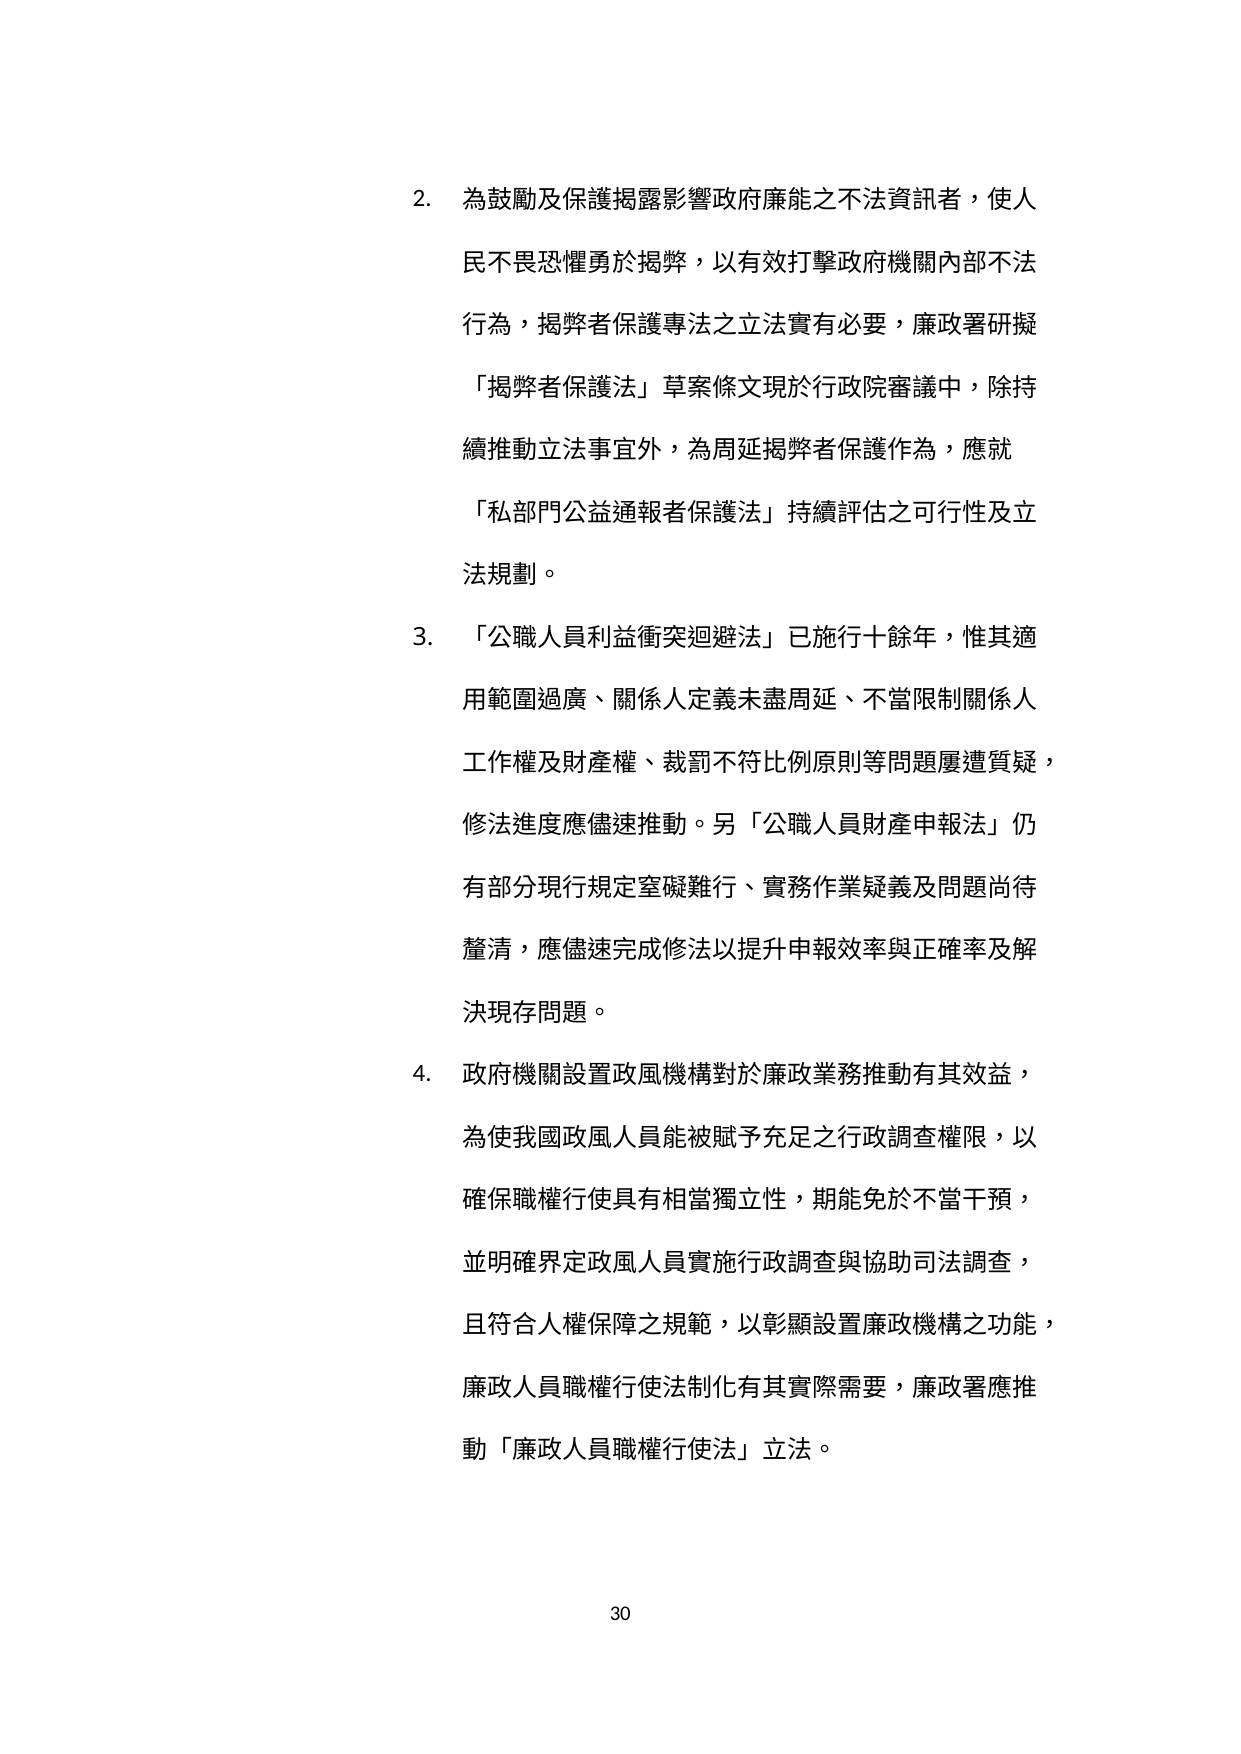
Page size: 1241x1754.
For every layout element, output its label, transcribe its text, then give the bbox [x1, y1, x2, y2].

list 為鼓勵及保護揭露影響政府廉能之不法資訊者，使人民不畏恐懼勇於揭弊，以有效打擊政府機關內部不法行為，揭弊者保護專法之立法實有必要，廉政署研擬「揭弊者保護法」草案條文現於行政院審議中，除持續推動立法事宜外，為周延揭弊者保護作為，應就「私部門公益通報者保護法」持續評估之可行性及立法規劃。 [412, 156, 1053, 594]
list 「公職人員利益衝突迴避法」已施行十餘年，惟其適用範圍過廣、關係人定義未盡周延、不當限制關係人工作權及財產權、裁罰不符比例原則等問題屢遭質疑，修法進度應儘速推動。另「公職人員財產申報法」仍有部分現行規定窒礙難行、實務作業疑義及問題尚待釐清，應儘速完成修法以提升申報效率與正確率及解決現存問題。 [412, 594, 1053, 1031]
list 政府機關設置政風機構對於廉政業務推動有其效益，為使我國政風人員能被賦予充足之行政調查權限，以確保職權行使具有相當獨立性，期能免於不當干預，並明確界定政風人員實施行政調查與協助司法調查，且符合人權保障之規範，以彰顯設置廉政機構之功能，廉政人員職權行使法制化有其實際需要，廉政署應推動「廉政人員職權行使法」立法。 [412, 1031, 1053, 1469]
